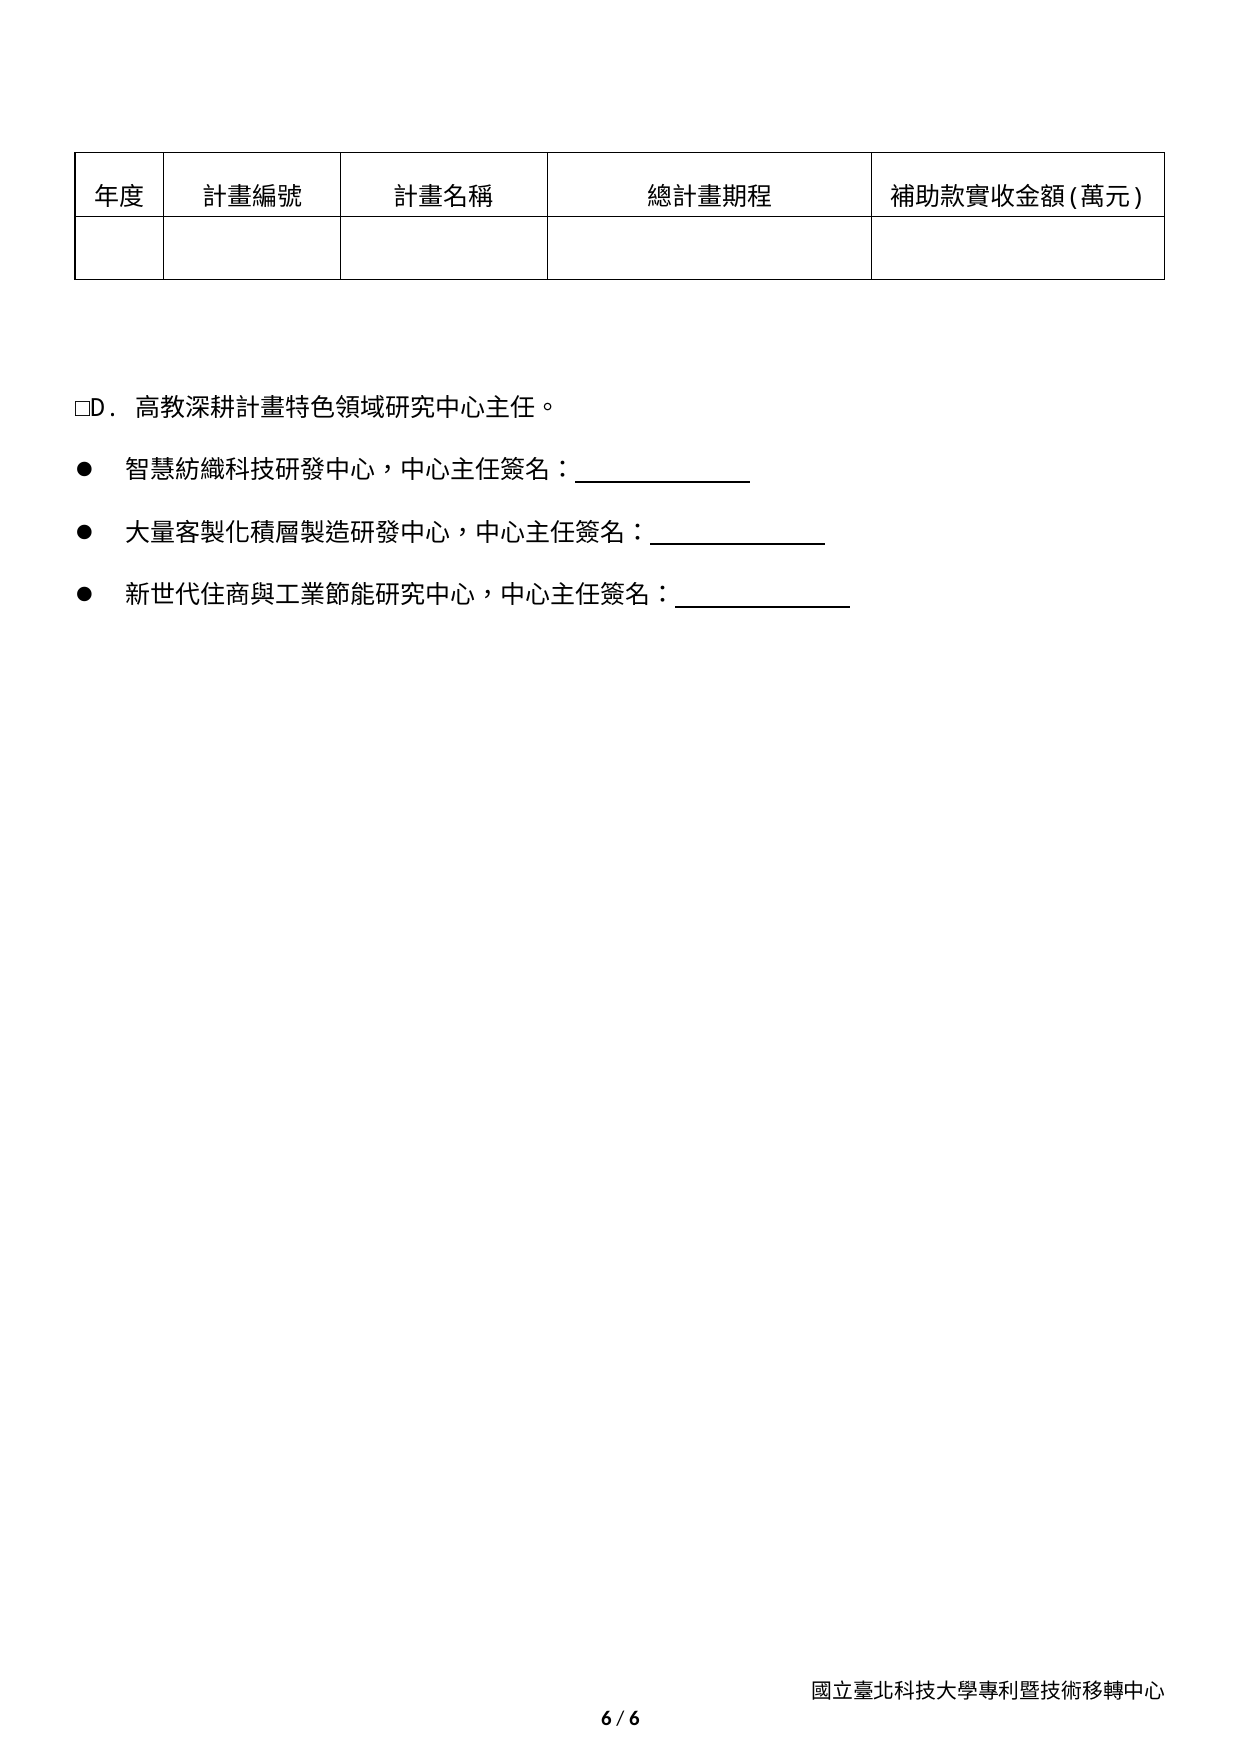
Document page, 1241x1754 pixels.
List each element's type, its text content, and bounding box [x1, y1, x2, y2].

table_header 計畫編號 [164, 153, 340, 216]
text □D. 高教深耕計畫特色領域研究中心主任。 [75, 364, 1165, 426]
list 智慧紡織科技研發中心，中心主任簽名： [75, 426, 1165, 489]
table_cell [341, 217, 547, 279]
table_cell [548, 217, 871, 279]
table_header 總計畫期程 [548, 153, 871, 216]
table_cell [76, 217, 163, 279]
table_header 補助款實收金額(萬元) [872, 153, 1164, 216]
list 大量客製化積層製造研發中心，中心主任簽名： [75, 489, 1165, 551]
table_header 年度 [76, 153, 163, 216]
table_cell [872, 217, 1164, 279]
table_cell [164, 217, 340, 279]
table_header 計畫名稱 [341, 153, 547, 216]
list 新世代住商與工業節能研究中心，中心主任簽名： [75, 551, 1165, 614]
